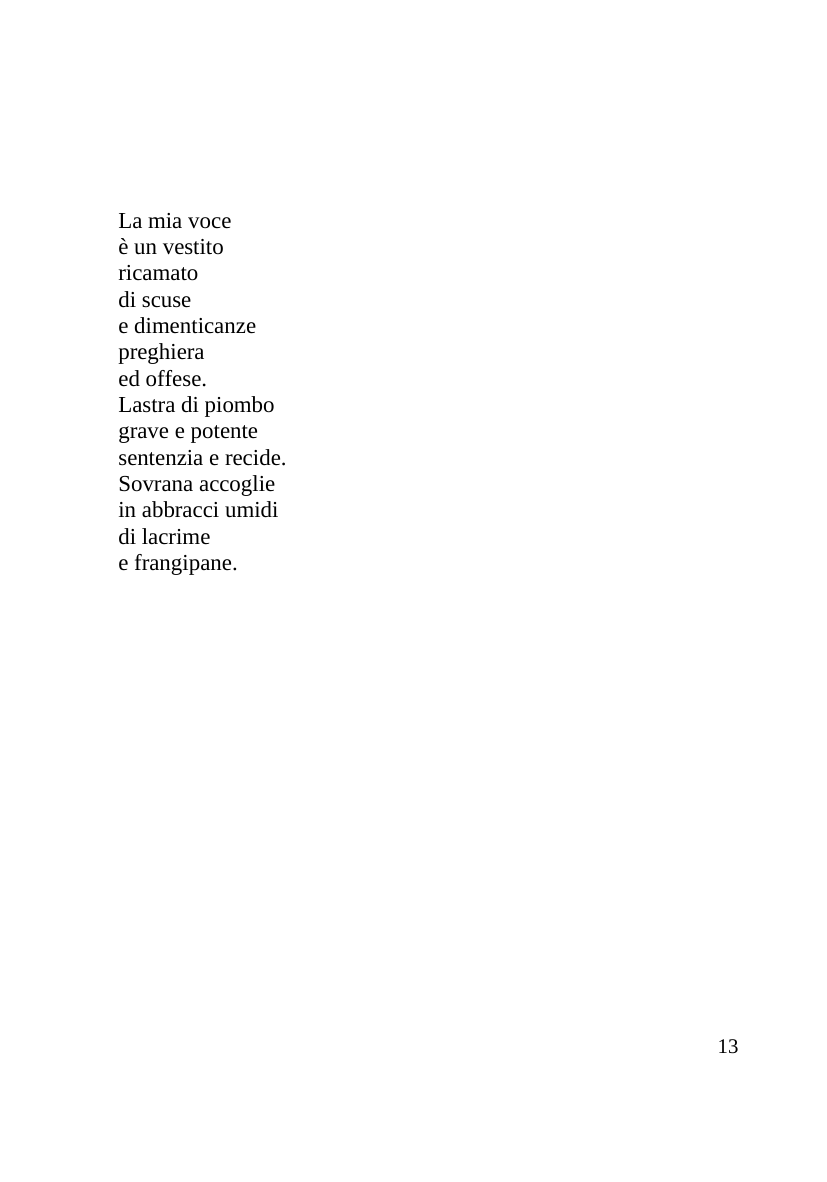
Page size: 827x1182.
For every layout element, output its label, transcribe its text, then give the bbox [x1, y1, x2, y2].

text sentenzia e recide. [88, 444, 738, 470]
text preghiera [88, 338, 738, 365]
text Sovrana accoglie [88, 470, 738, 497]
text e frangipane. [88, 549, 738, 576]
text grave e potente [88, 417, 738, 444]
text ricamato [88, 259, 738, 286]
text e dimenticanze [88, 312, 738, 338]
text in abbracci umidi [88, 497, 738, 523]
text ed offese. [88, 365, 738, 391]
text La mia voce [88, 207, 738, 233]
text di scuse [88, 286, 738, 312]
text di lacrime [88, 523, 738, 549]
text Lastra di piombo [88, 391, 738, 417]
text è un vestito [88, 233, 738, 259]
